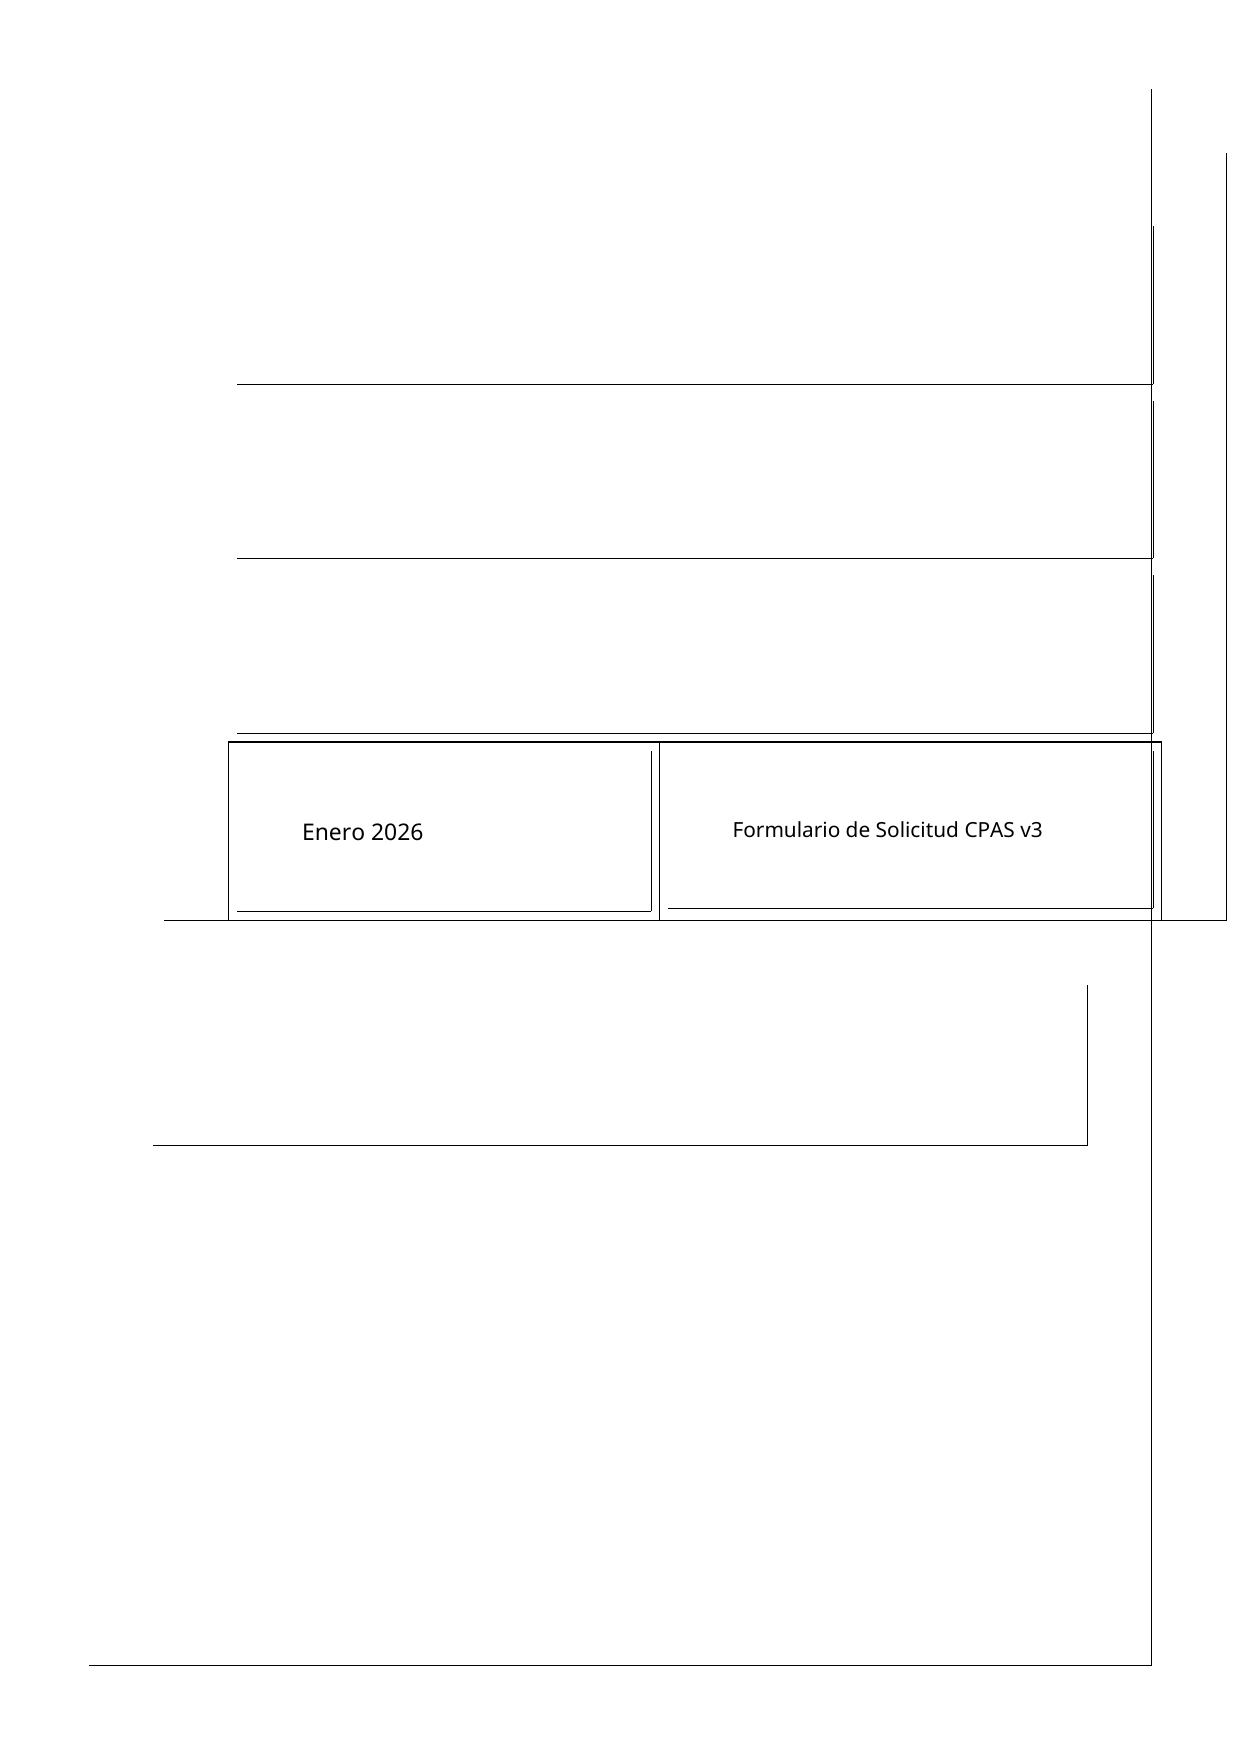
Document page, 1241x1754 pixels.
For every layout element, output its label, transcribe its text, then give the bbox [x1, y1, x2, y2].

table_cell [1152, 392, 1162, 567]
table_cell [229, 218, 1151, 392]
table_cell [229, 567, 1151, 741]
table_cell Enero 2026 [229, 743, 659, 919]
table_cell Formulario de Solicitud CPAS v3 [660, 743, 1151, 919]
table_cell [1152, 218, 1162, 392]
table_cell [229, 392, 1151, 567]
table_cell [1152, 567, 1162, 741]
table_cell [1152, 743, 1161, 919]
